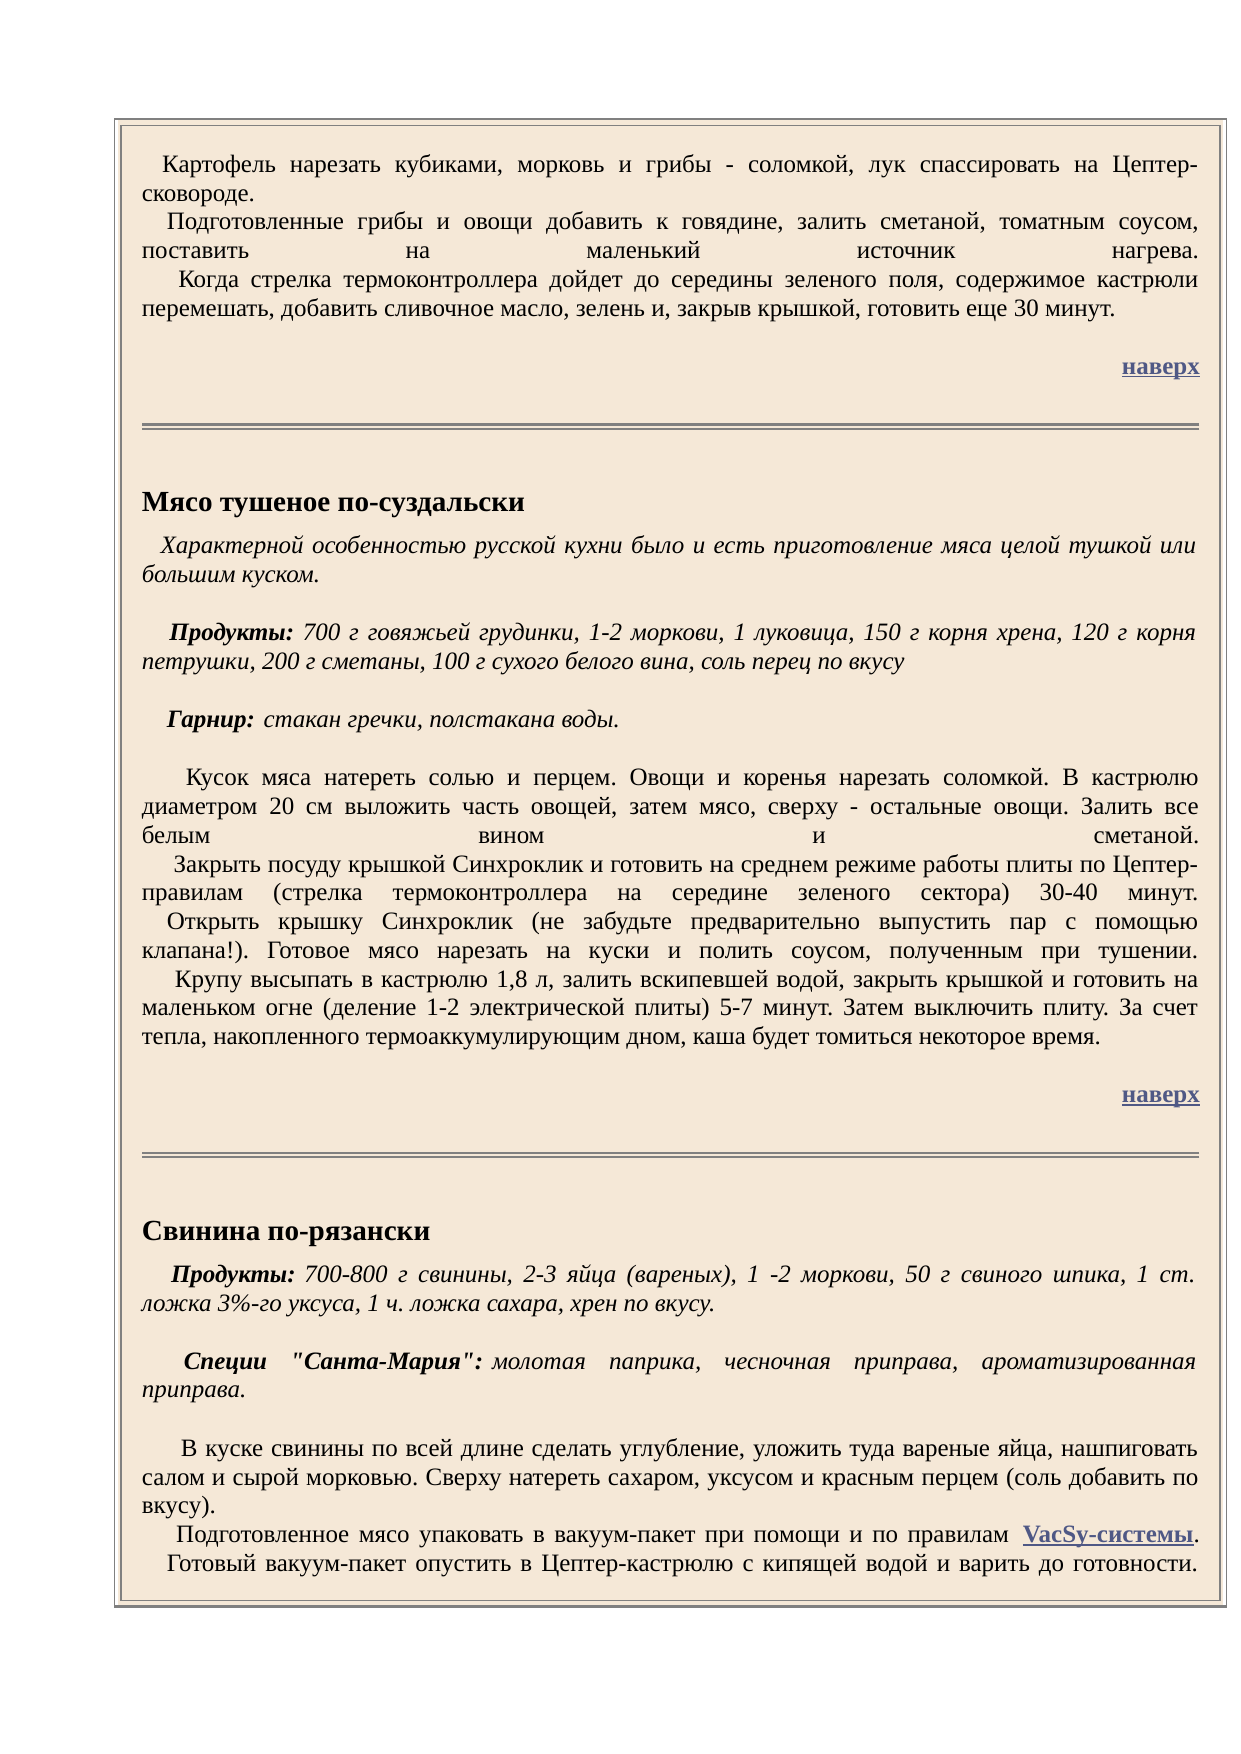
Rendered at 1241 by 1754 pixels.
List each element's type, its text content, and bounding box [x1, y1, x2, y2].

table_header Картофель нарезать кубиками, морковь и грибы - соломкой, лук спассировать на Цептер-сковороде. Подготовленные грибы и овощи добавить к говядине, залить сметаной, томатным соусом, поставить на маленький источник нагрева. Когда стрелка термоконтроллера дойдет до середины зеленого поля, содержимое кастрюли перемешать, добавить сливочное масло, зелень и, закрыв крышкой, готовить еще 30 минут. наверх Мясо тушеное по-суздальски Характерной особенностью русской кухни было и есть приготовление мяса целой тушкой или большим куском. Продукты: 700 г говяжьей грудинки, 1-2 моркови, 1 луковица, 150 г корня хрена, 120 г корня петрушки, 200 г сметаны, 100 г сухого белого вина, соль перец по вкусу Гарнир: стакан гречки, полстакана воды. Кусок мяса натереть солью и перцем. Овощи и коренья нарезать соломкой. В кастрюлю диаметром 20 см выложить часть овощей, затем мясо, сверху - остальные овощи. Залить все белым вином и сметаной. Закрыть посуду крышкой Синхроклик и готовить на среднем режиме работы плиты по Цептер-правилам (стрелка термоконтроллера на середине зеленого сектора) 30-40 минут. Открыть крышку Синхроклик (не забудьте предварительно выпустить пар с помощью клапана!). Готовое мясо нарезать на куски и полить соусом, полученным при тушении. Крупу высыпать в кастрюлю 1,8 л, залить вскипевшей водой, закрыть крышкой и готовить на маленьком огне (деление 1-2 электрической плиты) 5-7 минут. Затем выключить плиту. За счет тепла, накопленного термоаккумулирующим дном, каша будет томиться некоторое время. наверх Свинина по-рязански Продукты: 700-800 г свинины, 2-3 яйца (вареных), 1 -2 моркови, 50 г свиного шпика, 1 ст. ложка 3%-го уксуса, 1 ч. ложка сахара, хрен по вкусу. Специи "Санта-Мария": молотая паприка, чесночная приправа, ароматизированная приправа. В куске свинины по всей длине сделать углубление, уложить туда вареные яйца, нашпиговать салом и сырой морковью. Сверху натереть сахаром, уксусом и красным перцем (соль добавить по вкусу). Подготовленное мясо упаковать в вакуум-пакет при помощи и по правилам VacSy-системы. Готовый вакуум-пакет опустить в Цептер-кастрюлю с кипящей водой и варить до готовности. [118, 120, 1223, 1600]
table_header [1227, 118, 1240, 1607]
